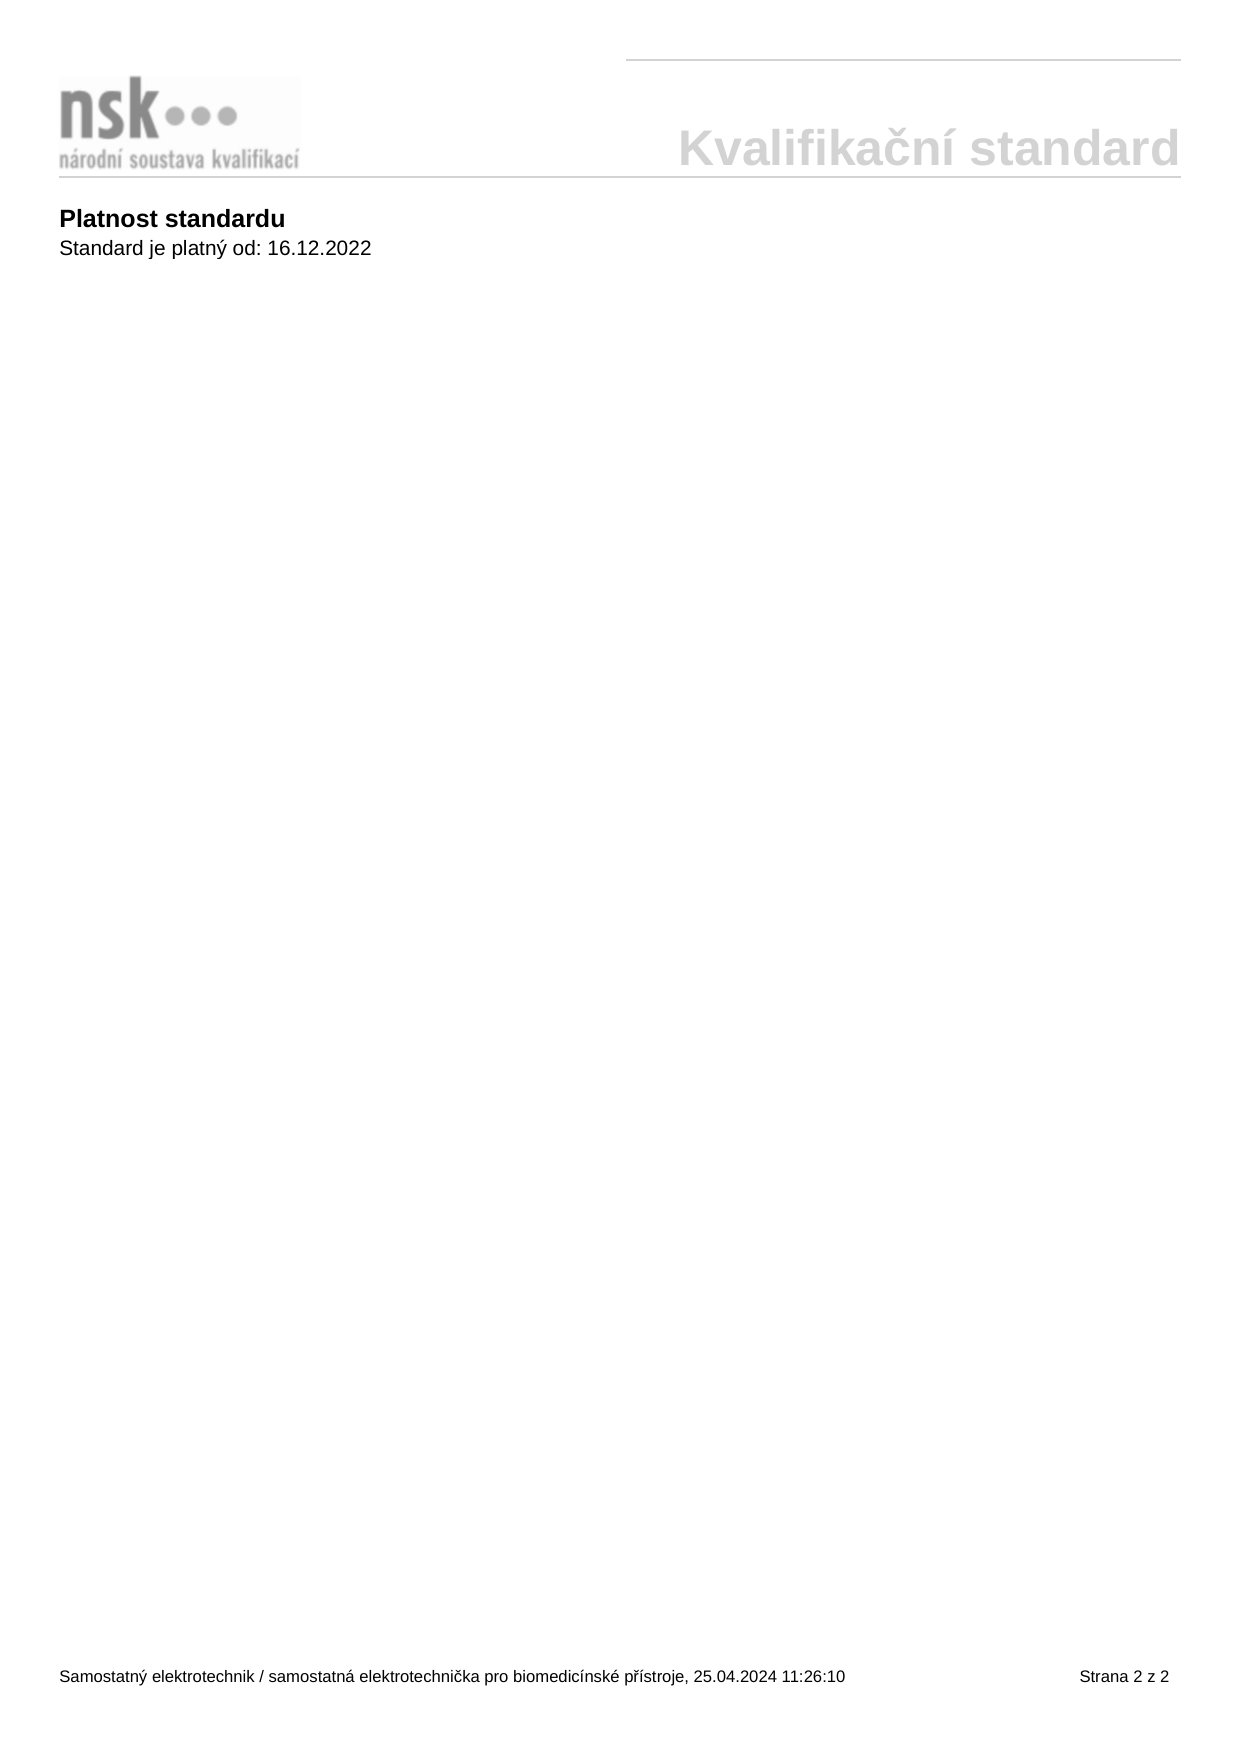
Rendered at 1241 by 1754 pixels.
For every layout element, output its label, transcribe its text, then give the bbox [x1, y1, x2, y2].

table_cell [59, 171, 483, 176]
table_cell [862, 1409, 1093, 1658]
table_cell [59, 559, 483, 859]
table_cell [620, 1409, 626, 1658]
table_cell [484, 171, 620, 176]
table_cell [621, 59, 626, 170]
table_cell [59, 178, 1181, 194]
table_cell [1169, 1409, 1181, 1658]
table_cell [484, 259, 620, 559]
table_cell [59, 1409, 483, 1658]
table_cell [1093, 559, 1169, 859]
table_cell [626, 1409, 862, 1658]
table_cell Samostatný elektrotechnik / samostatná elektrotechnička pro biomedicínské přístroje, 25.04.2024 11:26:10 [59, 1658, 862, 1694]
table_cell [1169, 559, 1181, 859]
table_cell [1093, 1159, 1169, 1409]
table_cell [626, 259, 862, 559]
table_cell [862, 559, 1093, 859]
table_cell [484, 1159, 620, 1409]
table_cell [484, 859, 620, 1159]
table_cell [1093, 859, 1169, 1159]
table_cell [484, 194, 620, 200]
table_cell [1169, 1159, 1181, 1409]
table_cell [484, 1409, 620, 1658]
table_cell [620, 559, 626, 859]
picture [58, 59, 621, 171]
table_cell [1093, 194, 1169, 200]
table_cell [862, 259, 1093, 559]
table_cell [620, 859, 626, 1159]
table_cell [1169, 194, 1181, 200]
table_cell Platnost standardu [59, 200, 1181, 236]
table_cell [862, 1159, 1093, 1409]
table_cell [626, 559, 862, 859]
table_cell [59, 859, 483, 1159]
table_cell [620, 259, 626, 559]
table_cell [1093, 259, 1169, 559]
table_cell Strana 2 z 2 [862, 1658, 1169, 1694]
table_cell Standard je platný od: 16.12.2022 [59, 236, 1181, 259]
table_cell [1169, 1658, 1181, 1694]
table_cell [626, 1159, 862, 1409]
table_cell [59, 259, 483, 559]
table_cell [862, 859, 1093, 1159]
table_cell [1169, 859, 1181, 1159]
table_cell [620, 1159, 626, 1409]
table_cell Kvalifikační standard [626, 61, 1181, 176]
table_cell [1169, 259, 1181, 559]
table_cell [626, 859, 862, 1159]
table_cell [484, 559, 620, 859]
table_cell [59, 194, 483, 200]
table_cell [862, 194, 1093, 200]
table_cell [59, 1159, 483, 1409]
table_cell [1093, 1409, 1169, 1658]
table_cell [626, 194, 862, 200]
